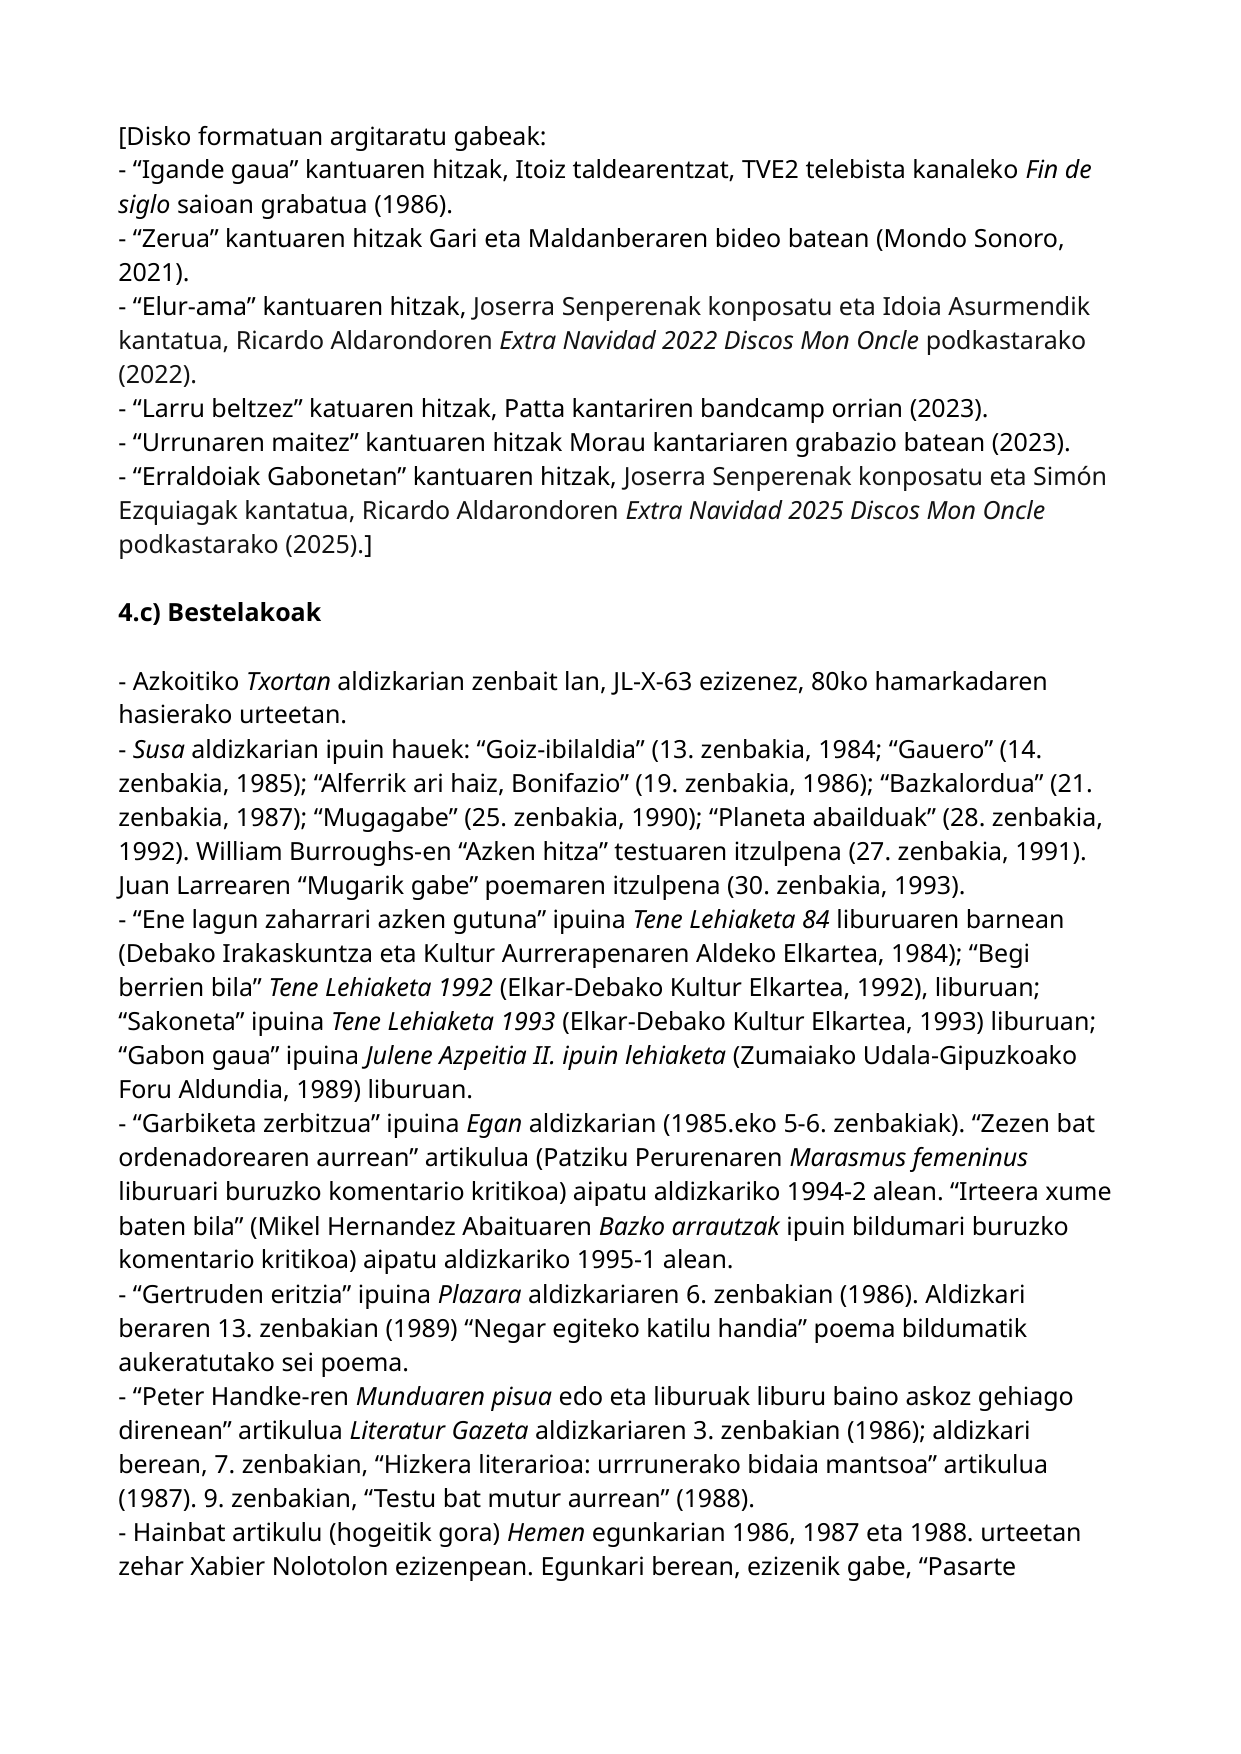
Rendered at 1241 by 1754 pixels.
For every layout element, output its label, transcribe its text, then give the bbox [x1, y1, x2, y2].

text 4.c) Bestelakoak [118, 595, 1122, 629]
text - “Elur-ama” kantuaren hitzak, Joserra Senperenak konposatu eta Idoia Asurmendik kantatua, Ricardo Aldarondoren Extra Navidad 2022 Discos Mon Oncle podkastarako (2022). [118, 288, 1122, 391]
text - Hainbat artikulu (hogeitik gora) Hemen egunkarian 1986, 1987 eta 1988. urteetan zehar Xabier Nolotolon ezizenpean. Egunkari berean, ezizenik gabe, “Pasarte [118, 1515, 1122, 1583]
text - “Zerua” kantuaren hitzak Gari eta Maldanberaren bideo batean (Mondo Sonoro, 2021). [118, 220, 1122, 288]
text - “Peter Handke-ren Munduaren pisua edo eta liburuak liburu baino askoz gehiago direnean” artikulua Literatur Gazeta aldizkariaren 3. zenbakian (1986); aldizkari berean, 7. zenbakian, “Hizkera literarioa: urrrunerako bidaia mantsoa” artikulua (1987). 9. zenbakian, “Testu bat mutur aurrean” (1988). [118, 1378, 1122, 1515]
text - “Ene lagun zaharrari azken gutuna” ipuina Tene Lehiaketa 84 liburuaren barnean (Debako Irakaskuntza eta Kultur Aurrerapenaren Aldeko Elkartea, 1984); “Begi berrien bila” Tene Lehiaketa 1992 (Elkar-Debako Kultur Elkartea, 1992), liburuan; “Sakoneta” ipuina Tene Lehiaketa 1993 (Elkar-Debako Kultur Elkartea, 1993) liburuan; “Gabon gaua” ipuina Julene Azpeitia II. ipuin lehiaketa (Zumaiako Udala-Gipuzkoako Foru Aldundia, 1989) liburuan. [118, 902, 1122, 1106]
text - Azkoitiko Txortan aldizkarian zenbait lan, JL-X-63 ezizenez, 80ko hamarkadaren hasierako urteetan. [118, 663, 1122, 731]
text - “Gertruden eritzia” ipuina Plazara aldizkariaren 6. zenbakian (1986). Aldizkari beraren 13. zenbakian (1989) “Negar egiteko katilu handia” poema bildumatik aukeratutako sei poema. [118, 1276, 1122, 1378]
text - “Erraldoiak Gabonetan” kantuaren hitzak, Joserra Senperenak konposatu eta Simón Ezquiagak kantatua, Ricardo Aldarondoren Extra Navidad 2025 Discos Mon Oncle podkastarako (2025).] [118, 459, 1122, 561]
text - “Igande gaua” kantuaren hitzak, Itoiz taldearentzat, TVE2 telebista kanaleko Fin de siglo saioan grabatua (1986). [118, 152, 1122, 220]
text [Disko formatuan argitaratu gabeak: [118, 118, 1122, 152]
text - “Urrunaren maitez” kantuaren hitzak Morau kantariaren grabazio batean (2023). [118, 425, 1122, 459]
text - “Garbiketa zerbitzua” ipuina Egan aldizkarian (1985.eko 5-6. zenbakiak). “Zezen bat ordenadorearen aurrean” artikulua (Patziku Perurenaren Marasmus femeninus liburuari buruzko komentario kritikoa) aipatu aldizkariko 1994-2 alean. “Irteera xume baten bila” (Mikel Hernandez Abaituaren Bazko arrautzak ipuin bildumari buruzko komentario kritikoa) aipatu aldizkariko 1995-1 alean. [118, 1106, 1122, 1276]
text - Susa aldizkarian ipuin hauek: “Goiz-ibilaldia” (13. zenbakia, 1984; “Gauero” (14. zenbakia, 1985); “Alferrik ari haiz, Bonifazio” (19. zenbakia, 1986); “Bazkalordua” (21. zenbakia, 1987); “Mugagabe” (25. zenbakia, 1990); “Planeta abailduak” (28. zenbakia, 1992). William Burroughs-en “Azken hitza” testuaren itzulpena (27. zenbakia, 1991). Juan Larrearen “Mugarik gabe” poemaren itzulpena (30. zenbakia, 1993). [118, 731, 1122, 902]
text - “Larru beltzez” katuaren hitzak, Patta kantariren bandcamp orrian (2023). [118, 391, 1122, 425]
